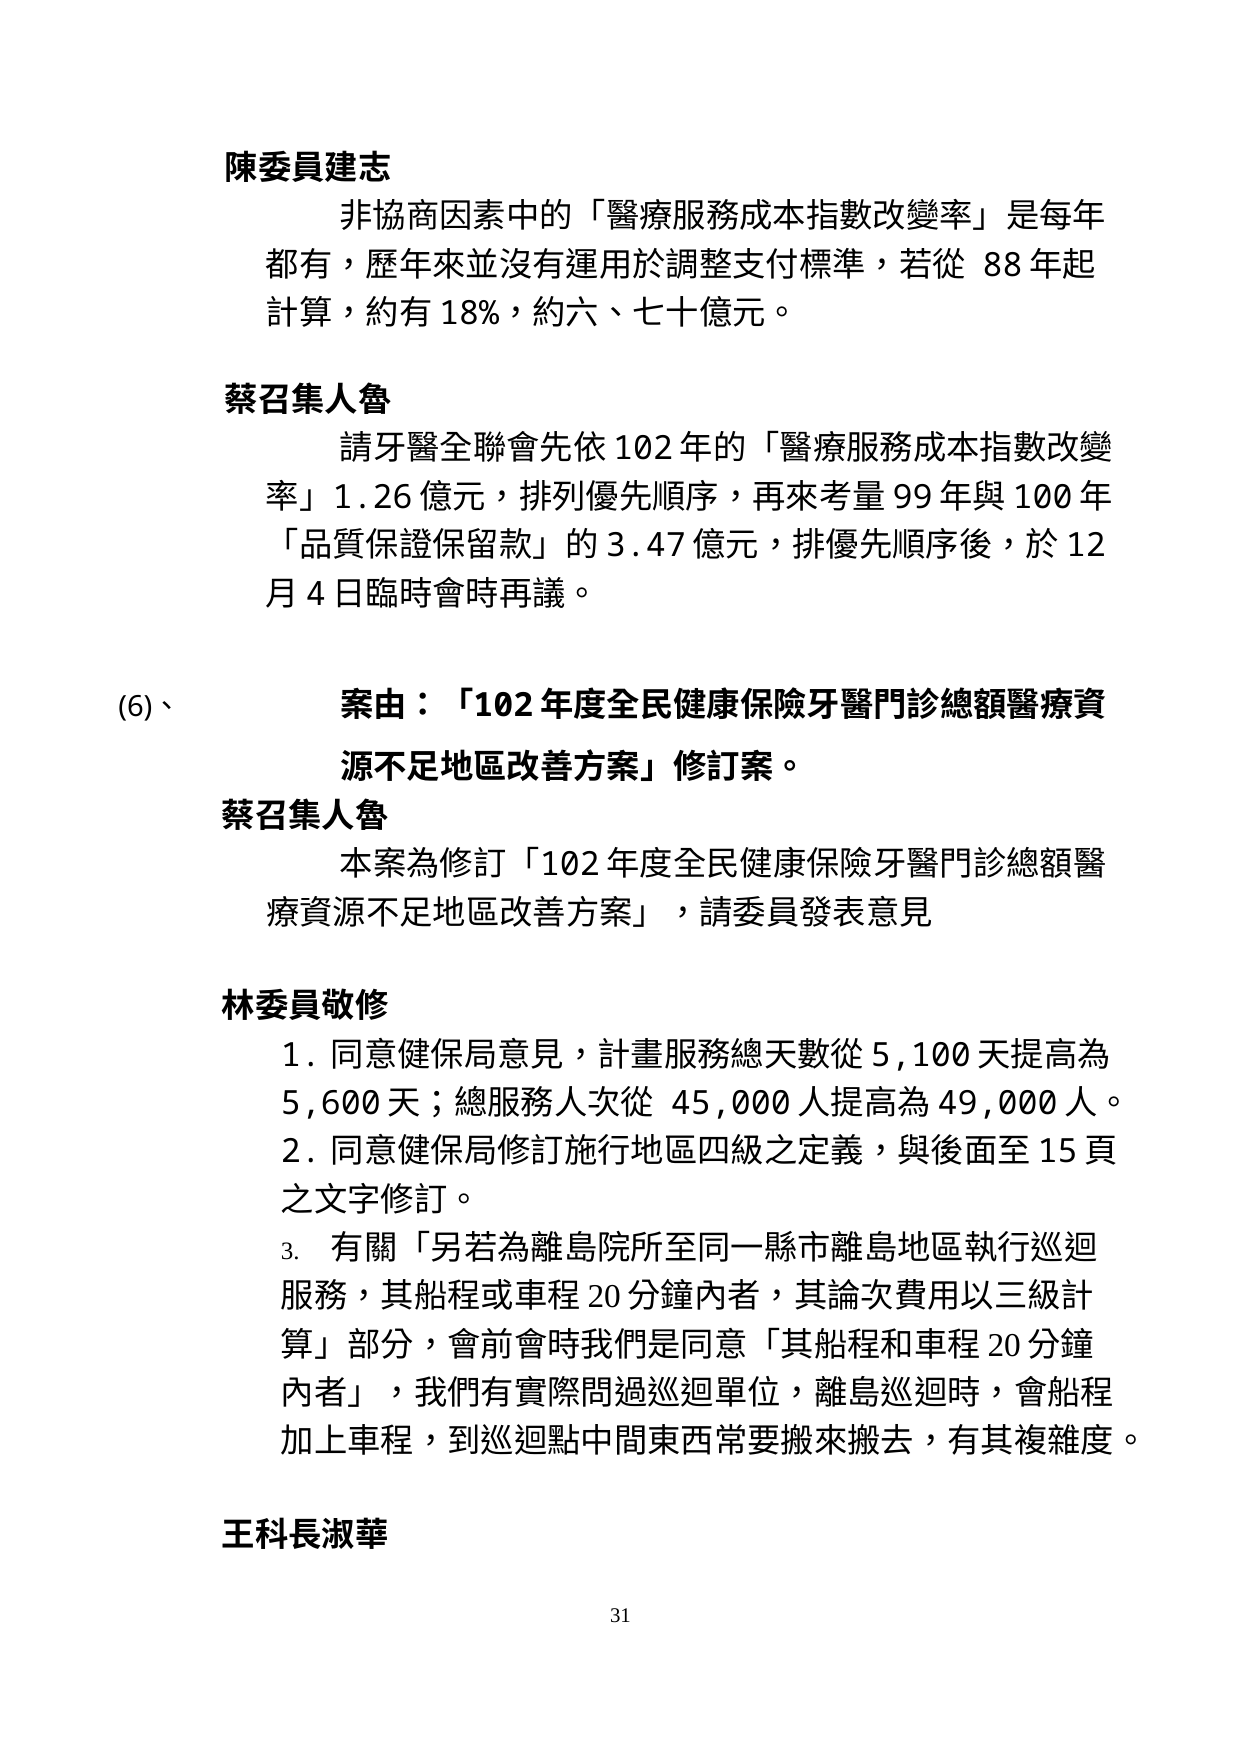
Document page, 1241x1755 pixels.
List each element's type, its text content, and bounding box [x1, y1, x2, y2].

text 王科長淑華 [222, 1507, 1122, 1556]
text 蔡召集人魯 [222, 789, 1122, 837]
text 本案為修訂「102年度全民健康保險牙醫門診總額醫療資源不足地區改善方案」，請委員發表意見 [266, 837, 1122, 934]
text 林委員敬修 [222, 979, 1122, 1027]
list 同意健保局意見，計畫服務總天數從5,100天提高為5,600天；總服務人次從 45,000人提高為49,000人。 [281, 1027, 1122, 1124]
text 非協商因素中的「醫療服務成本指數改變率」是每年都有，歷年來並沒有運用於調整支付標準，若從 88年起計算，約有18%，約六、七十億元。 [266, 189, 1122, 334]
list 同意健保局修訂施行地區四級之定義，與後面至15頁之文字修訂。 [281, 1124, 1122, 1221]
text 請牙醫全聯會先依102年的「醫療服務成本指數改變率」1.26億元，排列優先順序，再來考量99年與100年「品質保證保留款」的3.47億元，排優先順序後，於12月4日臨時會時再議。 [266, 421, 1122, 615]
list 有關「另若為離島院所至同一縣市離島地區執行巡迴服務，其船程或車程20分鐘內者，其論次費用以三級計算」部分，會前會時我們是同意「其船程和車程20分鐘內者」，我們有實際問過巡迴單位，離島巡迴時，會船程加上車程，到巡迴點中間東西常要搬來搬去，有其複雜度。 [281, 1221, 1122, 1462]
list 案由：「102年度全民健康保險牙醫門診總額醫療資源不足地區改善方案」修訂案。 [118, 660, 1122, 785]
text 蔡召集人魯 [224, 373, 1122, 421]
text 陳委員建志 [224, 141, 1122, 189]
